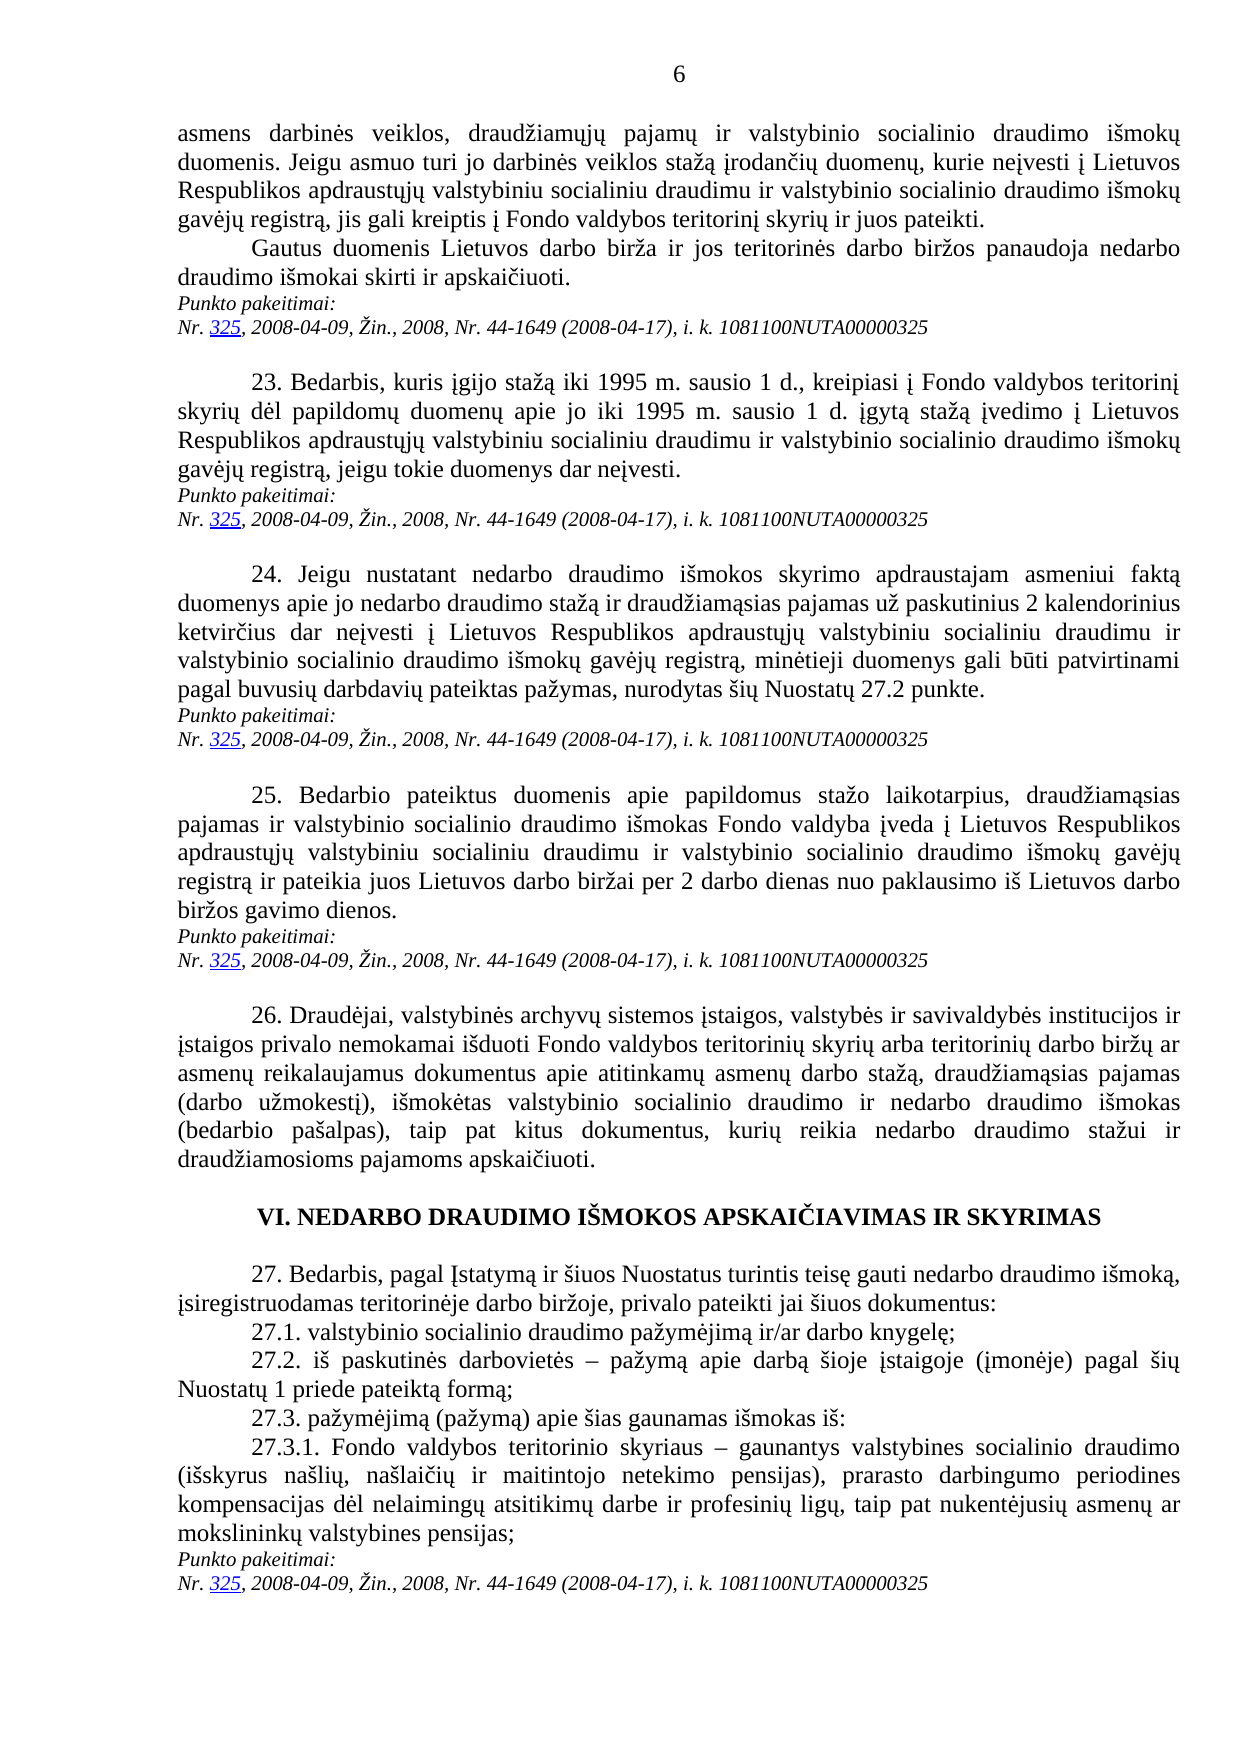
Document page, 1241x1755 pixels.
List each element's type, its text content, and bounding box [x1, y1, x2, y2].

text 27.3. pažymėjimą (pažymą) apie šias gaunamas išmokas iš: [177, 1403, 1181, 1432]
text 25. Bedarbio pateiktus duomenis apie papildomus stažo laikotarpius, draudžiamąsias pajamas ir valstybinio socialinio draudimo išmokas Fondo valdyba įveda į Lietuvos Respublikos apdraustųjų valstybiniu socialiniu draudimu ir valstybinio socialinio draudimo išmokų gavėjų registrą ir pateikia juos Lietuvos darbo biržai per 2 darbo dienas nuo paklausimo iš Lietuvos darbo biržos gavimo dienos. [177, 780, 1181, 924]
text Punkto pakeitimai: [177, 703, 1181, 727]
text 27.1. valstybinio socialinio draudimo pažymėjimą ir/ar darbo knygelę; [177, 1317, 1181, 1346]
text 27. Bedarbis, pagal Įstatymą ir šiuos Nuostatus turintis teisę gauti nedarbo draudimo išmoką, įsiregistruodamas teritorinėje darbo biržoje, privalo pateikti jai šiuos dokumentus: [177, 1259, 1181, 1317]
text Nr. 325, 2008-04-09, Žin., 2008, Nr. 44-1649 (2008-04-17), i. k. 1081100NUTA00000325 [177, 948, 1181, 972]
text Nr. 325, 2008-04-09, Žin., 2008, Nr. 44-1649 (2008-04-17), i. k. 1081100NUTA00000325 [177, 727, 1181, 751]
text 23. Bedarbis, kuris įgijo stažą iki 1995 m. sausio 1 d., kreipiasi į Fondo valdybos teritorinį skyrių dėl papildomų duomenų apie jo iki 1995 m. sausio 1 d. įgytą stažą įvedimo į Lietuvos Respublikos apdraustųjų valstybiniu socialiniu draudimu ir valstybinio socialinio draudimo išmokų gavėjų registrą, jeigu tokie duomenys dar neįvesti. [177, 367, 1181, 482]
text 26. Draudėjai, valstybinės archyvų sistemos įstaigos, valstybės ir savivaldybės institucijos ir įstaigos privalo nemokamai išduoti Fondo valdybos teritorinių skyrių arba teritorinių darbo biržų ar asmenų reikalaujamus dokumentus apie atitinkamų asmenų darbo stažą, draudžiamąsias pajamas (darbo užmokestį), išmokėtas valstybinio socialinio draudimo ir nedarbo draudimo išmokas (bedarbio pašalpas), taip pat kitus dokumentus, kurių reikia nedarbo draudimo stažui ir draudžiamosioms pajamoms apskaičiuoti. [177, 1001, 1181, 1173]
text asmens darbinės veiklos, draudžiamųjų pajamų ir valstybinio socialinio draudimo išmokų duomenis. Jeigu asmuo turi jo darbinės veiklos stažą įrodančių duomenų, kurie neįvesti į Lietuvos Respublikos apdraustųjų valstybiniu socialiniu draudimu ir valstybinio socialinio draudimo išmokų gavėjų registrą, jis gali kreiptis į Fondo valdybos teritorinį skyrių ir juos pateikti. [177, 118, 1181, 233]
text 27.2. iš paskutinės darbovietės – pažymą apie darbą šioje įstaigoje (įmonėje) pagal šių Nuostatų 1 priede pateiktą formą; [177, 1346, 1181, 1403]
text Punkto pakeitimai: [177, 924, 1181, 948]
text 27.3.1. Fondo valdybos teritorinio skyriaus – gaunantys valstybines socialinio draudimo (išskyrus našlių, našlaičių ir maitintojo netekimo pensijas), prarasto darbingumo periodines kompensacijas dėl nelaimingų atsitikimų darbe ir profesinių ligų, taip pat nukentėjusių asmenų ar mokslininkų valstybines pensijas; [177, 1432, 1181, 1547]
text Nr. 325, 2008-04-09, Žin., 2008, Nr. 44-1649 (2008-04-17), i. k. 1081100NUTA00000325 [177, 507, 1181, 531]
text Punkto pakeitimai: [177, 291, 1181, 315]
text Nr. 325, 2008-04-09, Žin., 2008, Nr. 44-1649 (2008-04-17), i. k. 1081100NUTA00000325 [177, 315, 1181, 339]
text Punkto pakeitimai: [177, 482, 1181, 507]
text Punkto pakeitimai: [177, 1547, 1181, 1571]
text Nr. 325, 2008-04-09, Žin., 2008, Nr. 44-1649 (2008-04-17), i. k. 1081100NUTA00000325 [177, 1571, 1181, 1595]
text VI. NEDARBO DRAUDIMO IŠMOKOS APSKAIČIAVIMAS IR SKYRIMAS [177, 1202, 1181, 1231]
text 24. Jeigu nustatant nedarbo draudimo išmokos skyrimo apdraustajam asmeniui faktą duomenys apie jo nedarbo draudimo stažą ir draudžiamąsias pajamas už paskutinius 2 kalendorinius ketvirčius dar neįvesti į Lietuvos Respublikos apdraustųjų valstybiniu socialiniu draudimu ir valstybinio socialinio draudimo išmokų gavėjų registrą, minėtieji duomenys gali būti patvirtinami pagal buvusių darbdavių pateiktas pažymas, nurodytas šių Nuostatų 27.2 punkte. [177, 559, 1181, 703]
text Gautus duomenis Lietuvos darbo birža ir jos teritorinės darbo biržos panaudoja nedarbo draudimo išmokai skirti ir apskaičiuoti. [177, 233, 1181, 291]
